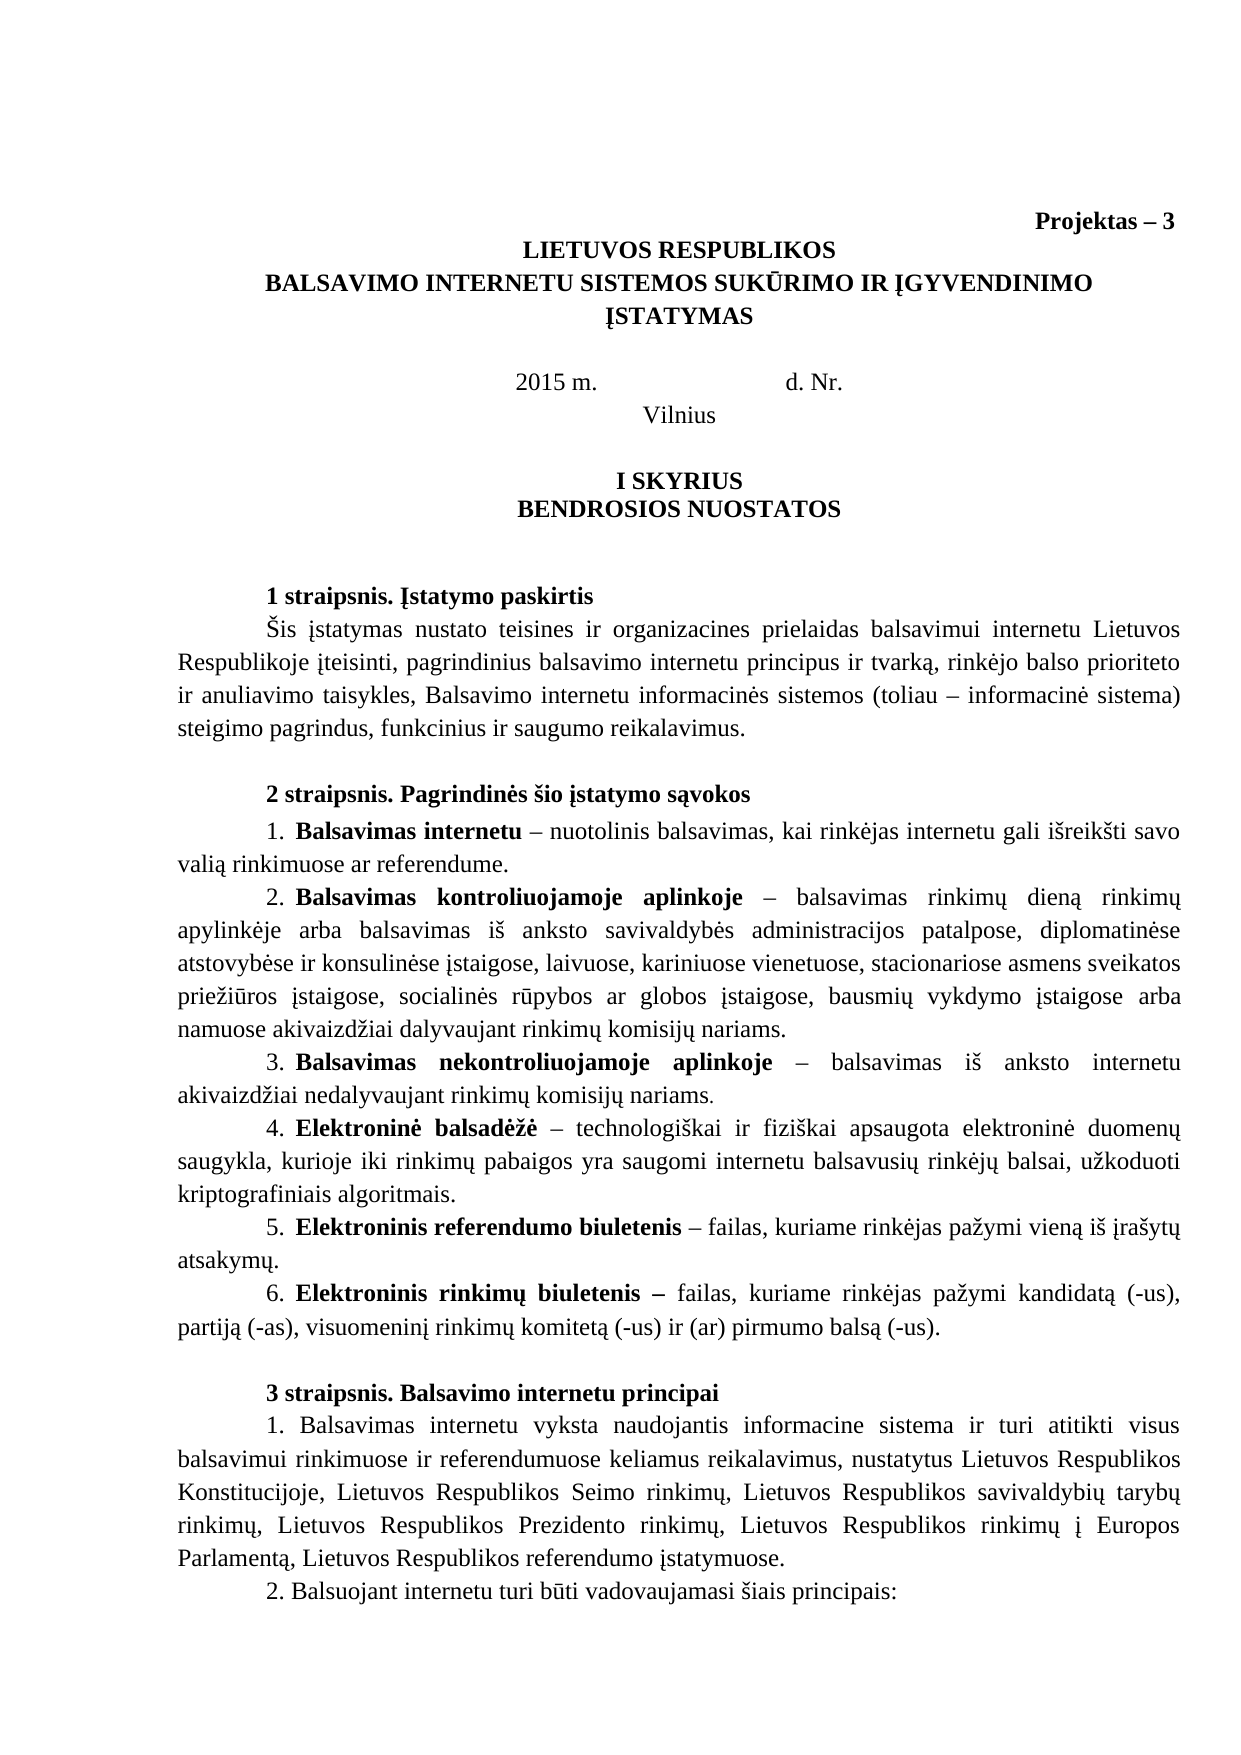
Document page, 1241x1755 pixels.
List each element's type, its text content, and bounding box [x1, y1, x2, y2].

text 2 straipsnis. Pagrindinės šio įstatymo sąvokos [177, 779, 1181, 808]
text 4. Elektroninė balsadėžė – technologiškai ir fiziškai apsaugota elektroninė duomenų saugykla, kurioje iki rinkimų pabaigos yra saugomi internetu balsavusių rinkėjų balsai, užkoduoti kriptografiniais algoritmais. [177, 1113, 1181, 1208]
text 2015 m. d. Nr. [177, 367, 1181, 396]
text BENDROSIOS NUOSTATOS [177, 494, 1181, 523]
text LIETUVOS RESPUBLIKOS [177, 235, 1181, 263]
text 5. Elektroninis referendumo biuletenis – failas, kuriame rinkėjas pažymi vieną iš įrašytų atsakymų. [177, 1212, 1181, 1274]
text 6. Elektroninis rinkimų biuletenis – failas, kuriame rinkėjas pažymi kandidatą (-us), partiją (-as), visuomeninį rinkimų komitetą (-us) ir (ar) pirmumo balsą (-us). [177, 1278, 1181, 1340]
text BALSAVIMO INTERNETU SISTEMOS SUKŪRIMO IR įgyvendinimo [177, 268, 1181, 296]
text 2. Balsavimas kontroliuojamoje aplinkoje – balsavimas rinkimų dieną rinkimų apylinkėje arba balsavimas iš anksto savivaldybės administracijos patalpose, diplomatinėse atstovybėse ir konsulinėse įstaigose, laivuose, kariniuose vienetuose, stacionariose asmens sveikatos priežiūros įstaigose, socialinės rūpybos ar globos įstaigose, bausmių vykdymo įstaigose arba namuose akivaizdžiai dalyvaujant rinkimų komisijų nariams. [177, 882, 1181, 1043]
text 3. Balsavimas nekontroliuojamoje aplinkoje – balsavimas iš anksto internetu akivaizdžiai nedalyvaujant rinkimų komisijų nariams. [177, 1047, 1181, 1109]
text Vilnius [177, 400, 1181, 428]
text ĮSTATYMAS [177, 301, 1181, 329]
text 2. Balsuojant internetu turi būti vadovaujamasi šiais principais: [177, 1576, 1181, 1604]
text 1. Balsavimas internetu vyksta naudojantis informacine sistema ir turi atitikti visus balsavimui rinkimuose ir referendumuose keliamus reikalavimus, nustatytus Lietuvos Respublikos Konstitucijoje, Lietuvos Respublikos Seimo rinkimų, Lietuvos Respublikos savivaldybių tarybų rinkimų, Lietuvos Respublikos Prezidento rinkimų, Lietuvos Respublikos rinkimų į Europos Parlamentą, Lietuvos Respublikos referendumo įstatymuose. [177, 1411, 1181, 1571]
text Projektas – 3 [177, 206, 1181, 235]
text 1. Balsavimas internetu – nuotolinis balsavimas, kai rinkėjas internetu gali išreikšti savo valią rinkimuose ar referendume. [177, 816, 1181, 878]
text 1 straipsnis. Įstatymo paskirtis [177, 581, 1181, 609]
text I SKYRIUS [177, 466, 1181, 494]
text 3 straipsnis. Balsavimo internetu principai [177, 1378, 1181, 1406]
text Šis įstatymas nustato teisines ir organizacines prielaidas balsavimui internetu Lietuvos Respublikoje įteisinti, pagrindinius balsavimo internetu principus ir tvarką, rinkėjo balso prioriteto ir anuliavimo taisykles, Balsavimo internetu informacinės sistemos (toliau – informacinė sistema) steigimo pagrindus, funkcinius ir saugumo reikalavimus. [177, 614, 1181, 742]
